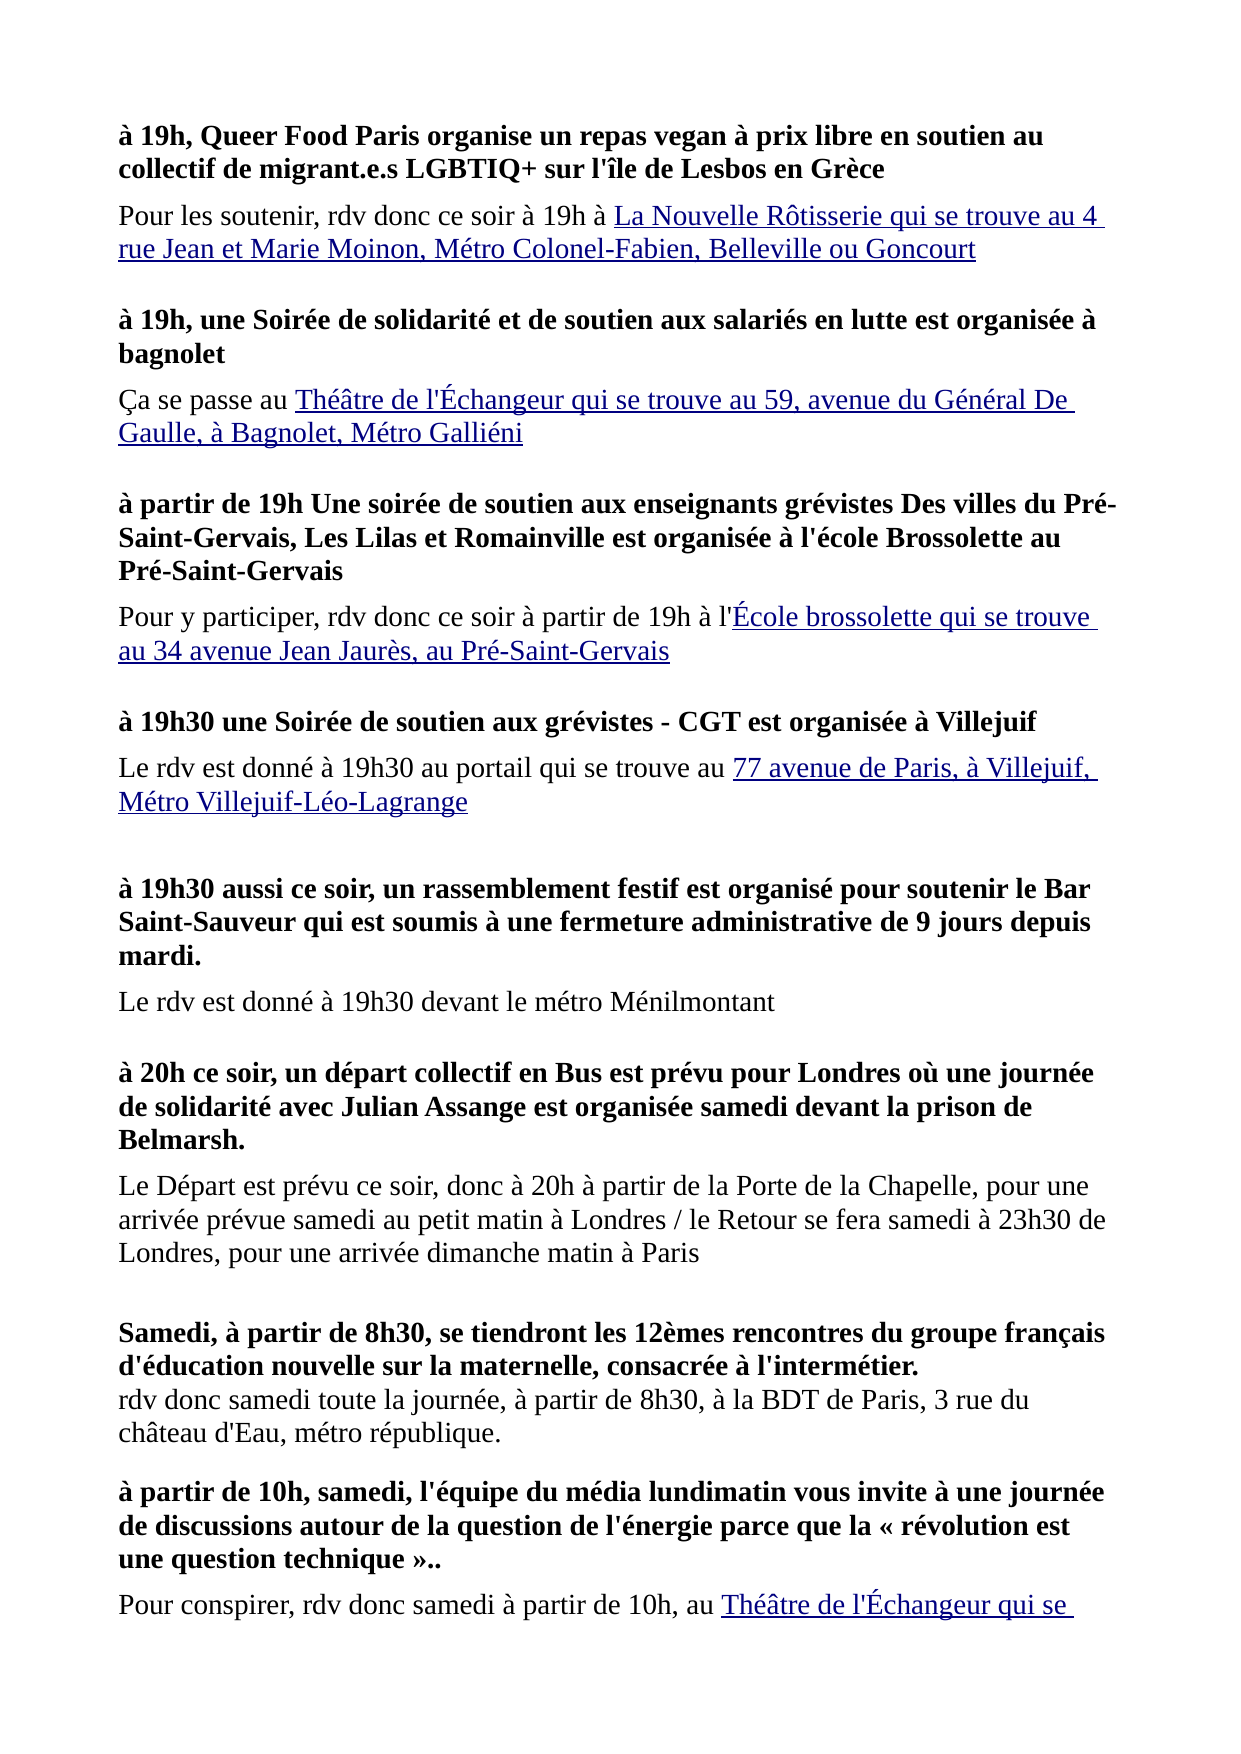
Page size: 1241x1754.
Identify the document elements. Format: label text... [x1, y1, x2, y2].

text Le rdv est donné à 19h30 devant le métro Ménilmontant [118, 984, 1122, 1018]
subtitle à 19h, Queer Food Paris organise un repas vegan à prix libre en soutien au collectif de migrant.e.s LGBTIQ+ sur l'île de Lesbos en Grèce [118, 118, 1122, 185]
text Pour y participer, rdv donc ce soir à partir de 19h à l'École brossolette qui se trouve au 34 avenue Jean Jaurès, au Pré-Saint-Gervais [118, 599, 1122, 667]
text Pour les soutenir, rdv donc ce soir à 19h à La Nouvelle Rôtisserie qui se trouve au 4 rue Jean et Marie Moinon, Métro Colonel-Fabien, Belleville ou Goncourt [118, 198, 1122, 265]
subtitle à 19h, une Soirée de solidarité et de soutien aux salariés en lutte est organisée à bagnolet [118, 302, 1122, 369]
text Le Départ est prévu ce soir, donc à 20h à partir de la Porte de la Chapelle, pour une arrivée prévue samedi au petit matin à Londres / le Retour se fera samedi à 23h30 de Londres, pour une arrivée dimanche matin à Paris [118, 1168, 1122, 1269]
text Pour conspirer, rdv donc samedi à partir de 10h, au Théâtre de l'Échangeur qui se [118, 1587, 1122, 1621]
subtitle à partir de 10h, samedi, l'équipe du média lundimatin vous invite à une journée de discussions autour de la question de l'énergie parce que la « révolution est une question technique ».. [118, 1474, 1122, 1575]
text Ça se passe au Théâtre de l'Échangeur qui se trouve au 59, avenue du Général De Gaulle, à Bagnolet, Métro Galliéni [118, 382, 1122, 449]
subtitle à 19h30 une Soirée de soutien aux grévistes - CGT est organisée à Villejuif [118, 704, 1122, 738]
text Samedi, à partir de 8h30, se tiendront les 12èmes rencontres du groupe français d'éducation nouvelle sur la maternelle, consacrée à l'intermétier. [118, 1315, 1122, 1382]
subtitle à partir de 19h Une soirée de soutien aux enseignants grévistes Des villes du Pré-Saint-Gervais, Les Lilas et Romainville est organisée à l'école Brossolette au Pré-Saint-Gervais [118, 486, 1122, 587]
subtitle à 20h ce soir, un départ collectif en Bus est prévu pour Londres où une journée de solidarité avec Julian Assange est organisée samedi devant la prison de Belmarsh. [118, 1055, 1122, 1156]
text à 19h30 aussi ce soir, un rassemblement festif est organisé pour soutenir le Bar Saint-Sauveur qui est soumis à une fermeture administrative de 9 jours depuis mardi. [118, 871, 1122, 972]
text Le rdv est donné à 19h30 au portail qui se trouve au 77 avenue de Paris, à Villejuif, Métro Villejuif-Léo-Lagrange [118, 750, 1122, 817]
text rdv donc samedi toute la journée, à partir de 8h30, à la BDT de Paris, 3 rue du château d'Eau, métro république. [118, 1382, 1122, 1449]
